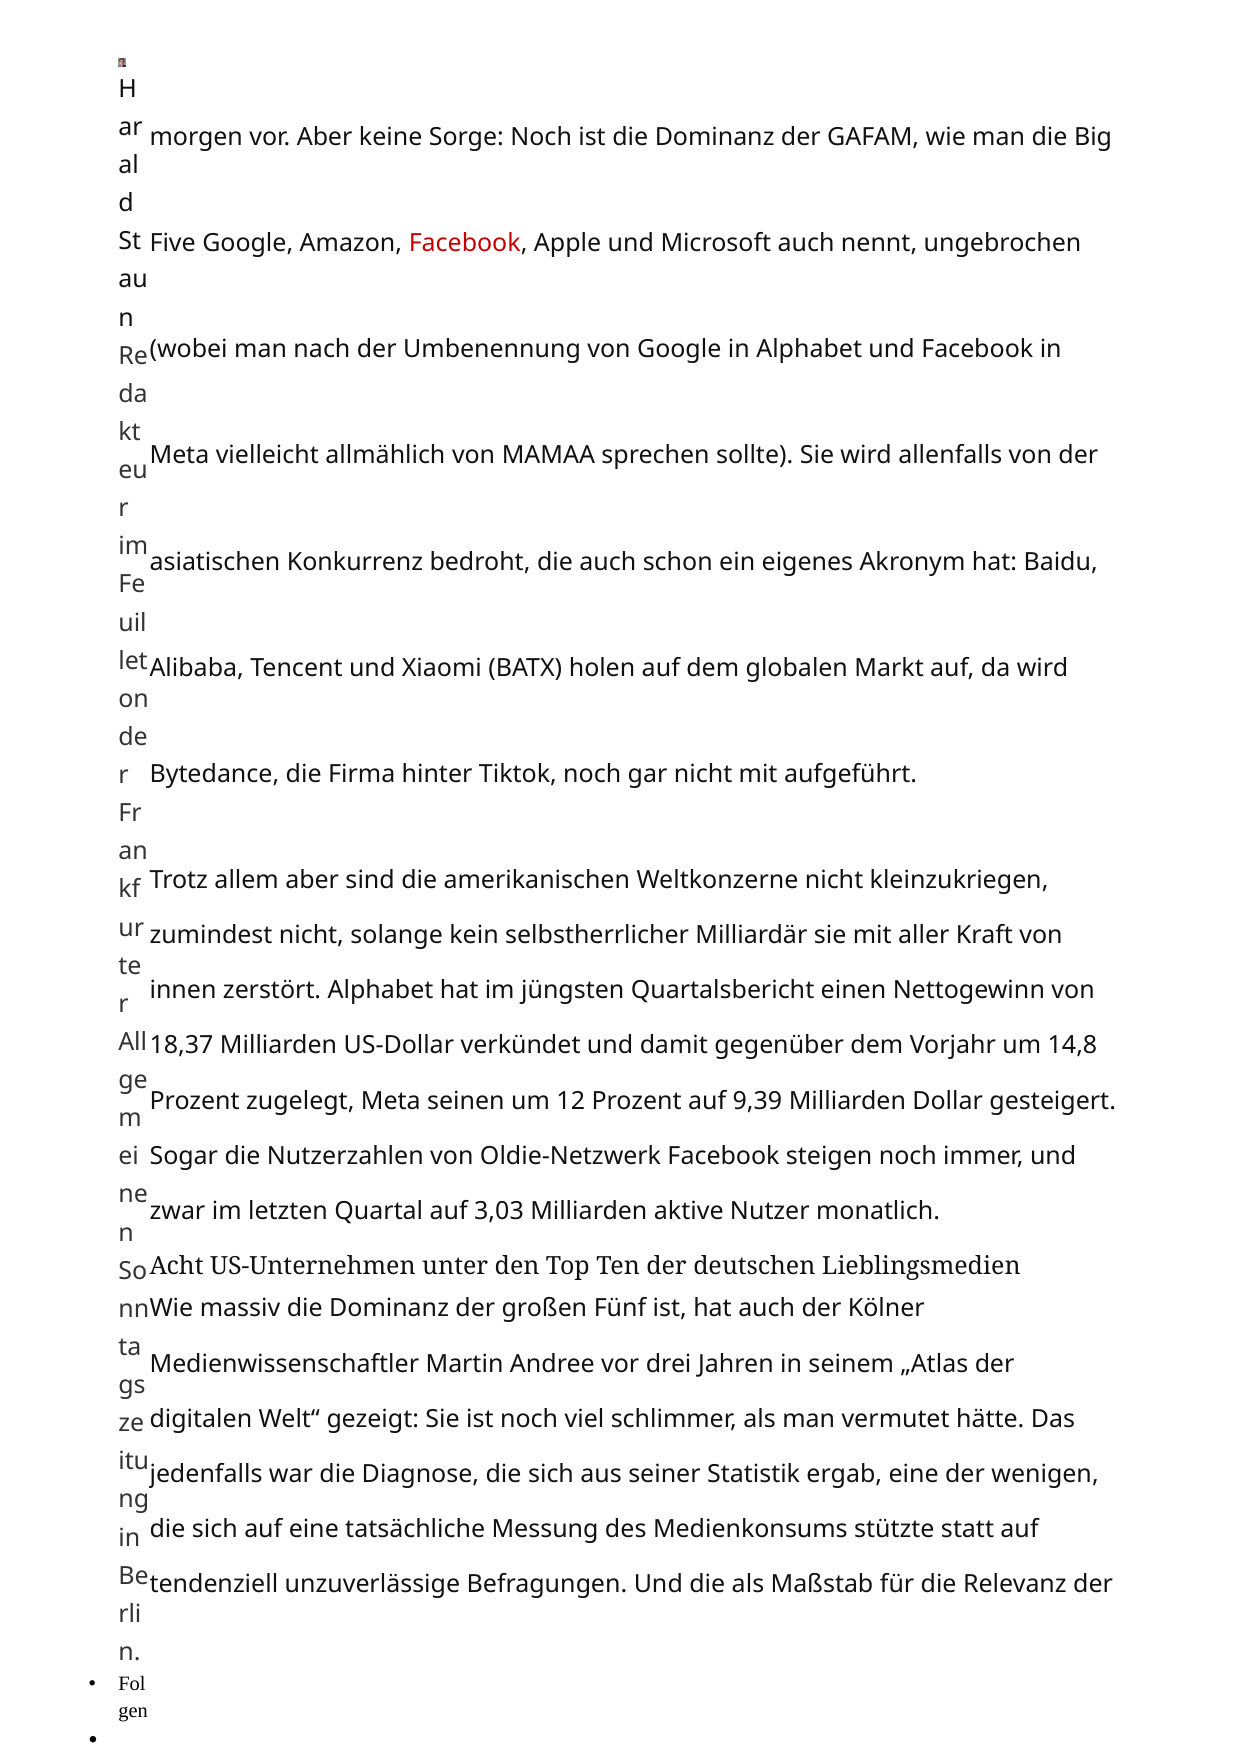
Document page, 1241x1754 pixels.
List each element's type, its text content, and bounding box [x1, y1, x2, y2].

text Redakteur im Feuilleton der Frankfurter Allgemeinen Sonntagszeitung in Berlin. [118, 337, 149, 1668]
text Wie massiv die Dominanz der großen Fünf ist, hat auch der Kölner Medienwissenschaftler Martin Andree vor drei Jahren in seinem „Atlas der digitalen Welt“ gezeigt: Sie ist noch viel schlimmer, als man vermutet hätte. Das jedenfalls war die Diagnose, die sich aus seiner Statistik ergab, eine der wenigen, die sich auf eine tatsächliche Messung des Medienkonsums stützte statt auf tendenziell unzuverlässige Befragungen. Und die als Maßstab für die Relevanz der [149, 1290, 1122, 1600]
text morgen vor. Aber keine Sorge: Noch ist die Dominanz der GAFAM, wie man die Big Five Google, Amazon, Facebook, Apple und Microsoft auch nennt, ungebrochen (wobei man nach der Umbenennung von Google in Alphabet und Facebook in Meta vielleicht allmählich von MAMAA sprechen sollte). Sie wird allenfalls von der asiatischen Konkurrenz bedroht, die auch schon ein eigenes Akronym hat: Baidu, Alibaba, Tencent und Xiaomi (BATX) holen auf dem globalen Markt auf, da wird Bytedance, die Firma hinter Tiktok, noch gar nicht mit aufgeführt. [149, 118, 1122, 790]
list Folgen [118, 1672, 149, 1722]
text Harald Staun [118, 70, 149, 333]
subtitle Acht US-Unternehmen unter den Top Ten der deutschen Lieblingsmedien [149, 1248, 1122, 1282]
picture [118, 58, 126, 67]
text Trotz allem aber sind die amerikanischen Weltkonzerne nicht kleinzukriegen, zumindest nicht, solange kein selbstherrlicher Milliardär sie mit aller Kraft von innen zerstört. Alphabet hat im jüngsten Quartalsbericht einen Nettogewinn von 18,37 Milliarden US-Dollar verkündet und damit gegenüber dem Vorjahr um 14,8 Prozent zugelegt, Meta seinen um 12 Prozent auf 9,39 Milliarden Dollar gesteigert. Sogar die Nutzerzahlen von Oldie-Netzwerk Facebook steigen noch immer, und zwar im letzten Quartal auf 3,03 Milliarden aktive Nutzer monatlich. [149, 862, 1122, 1227]
